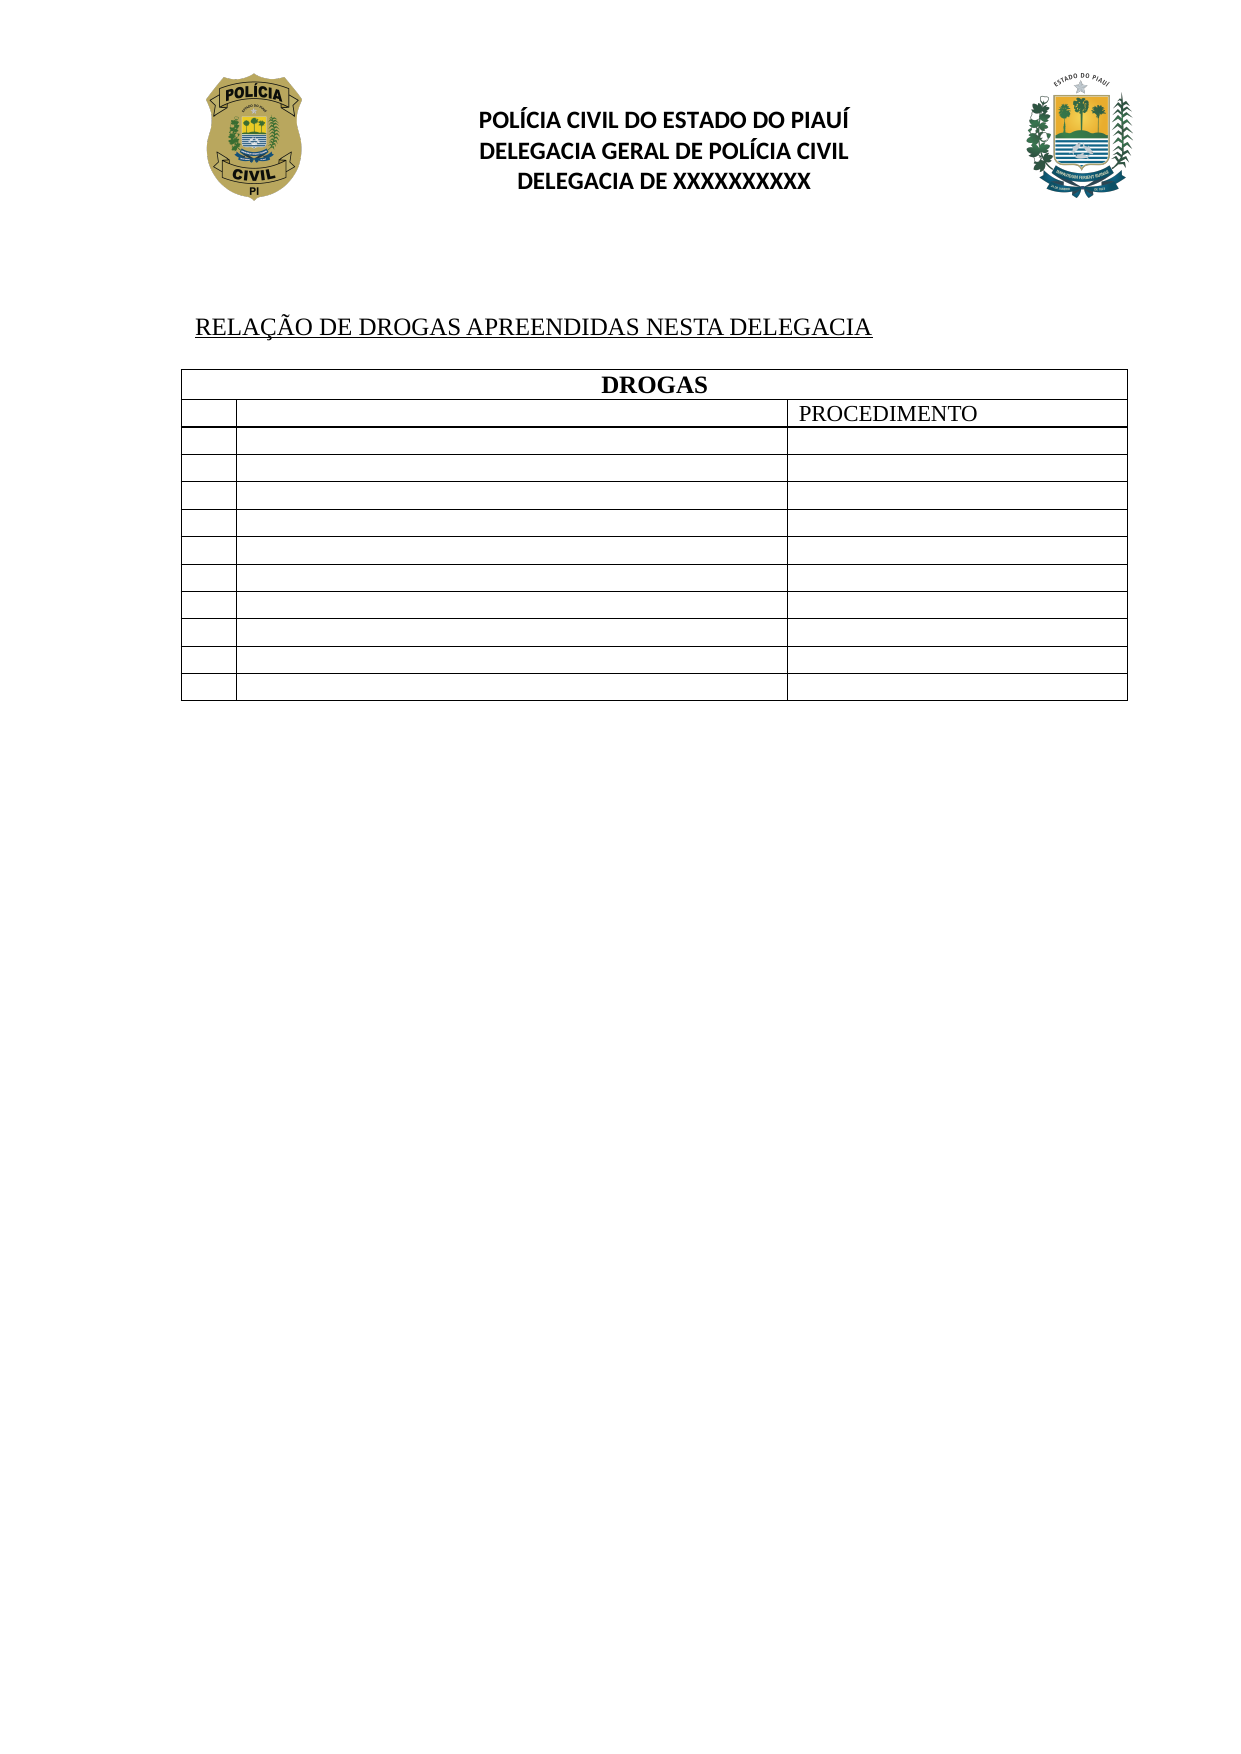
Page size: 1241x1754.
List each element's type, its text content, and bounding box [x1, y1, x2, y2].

table_cell [237, 428, 787, 454]
text RELAÇÃO DE DROGAS APREENDIDAS NESTA DELEGACIA [195, 312, 1122, 341]
table_cell [788, 537, 1127, 563]
table_cell [788, 647, 1127, 673]
table_cell [182, 428, 236, 454]
table_cell [182, 482, 236, 509]
table_cell [182, 510, 236, 536]
table_cell [237, 565, 787, 591]
table_cell [788, 482, 1127, 509]
table_cell [237, 619, 787, 646]
table_cell [237, 400, 787, 426]
table_cell [788, 592, 1127, 618]
table_cell [788, 619, 1127, 646]
table_cell PROCEDIMENTO [788, 400, 1127, 426]
table_cell [788, 428, 1127, 454]
table_cell [182, 455, 236, 481]
table_cell [182, 565, 236, 591]
table_cell [237, 592, 787, 618]
table_cell [237, 674, 787, 700]
table_cell [237, 647, 787, 673]
table_cell [237, 482, 787, 509]
table_cell [237, 537, 787, 563]
table_header DROGAS [182, 370, 1127, 399]
table_cell [788, 510, 1127, 536]
table_cell [182, 592, 236, 618]
table_cell [788, 674, 1127, 700]
table_cell [237, 455, 787, 481]
table_cell [182, 647, 236, 673]
table_cell [182, 400, 236, 426]
table_cell [788, 455, 1127, 481]
table_cell [182, 619, 236, 646]
table_cell [182, 674, 236, 700]
table_cell [182, 537, 236, 563]
table_cell [788, 565, 1127, 591]
table_cell [237, 510, 787, 536]
